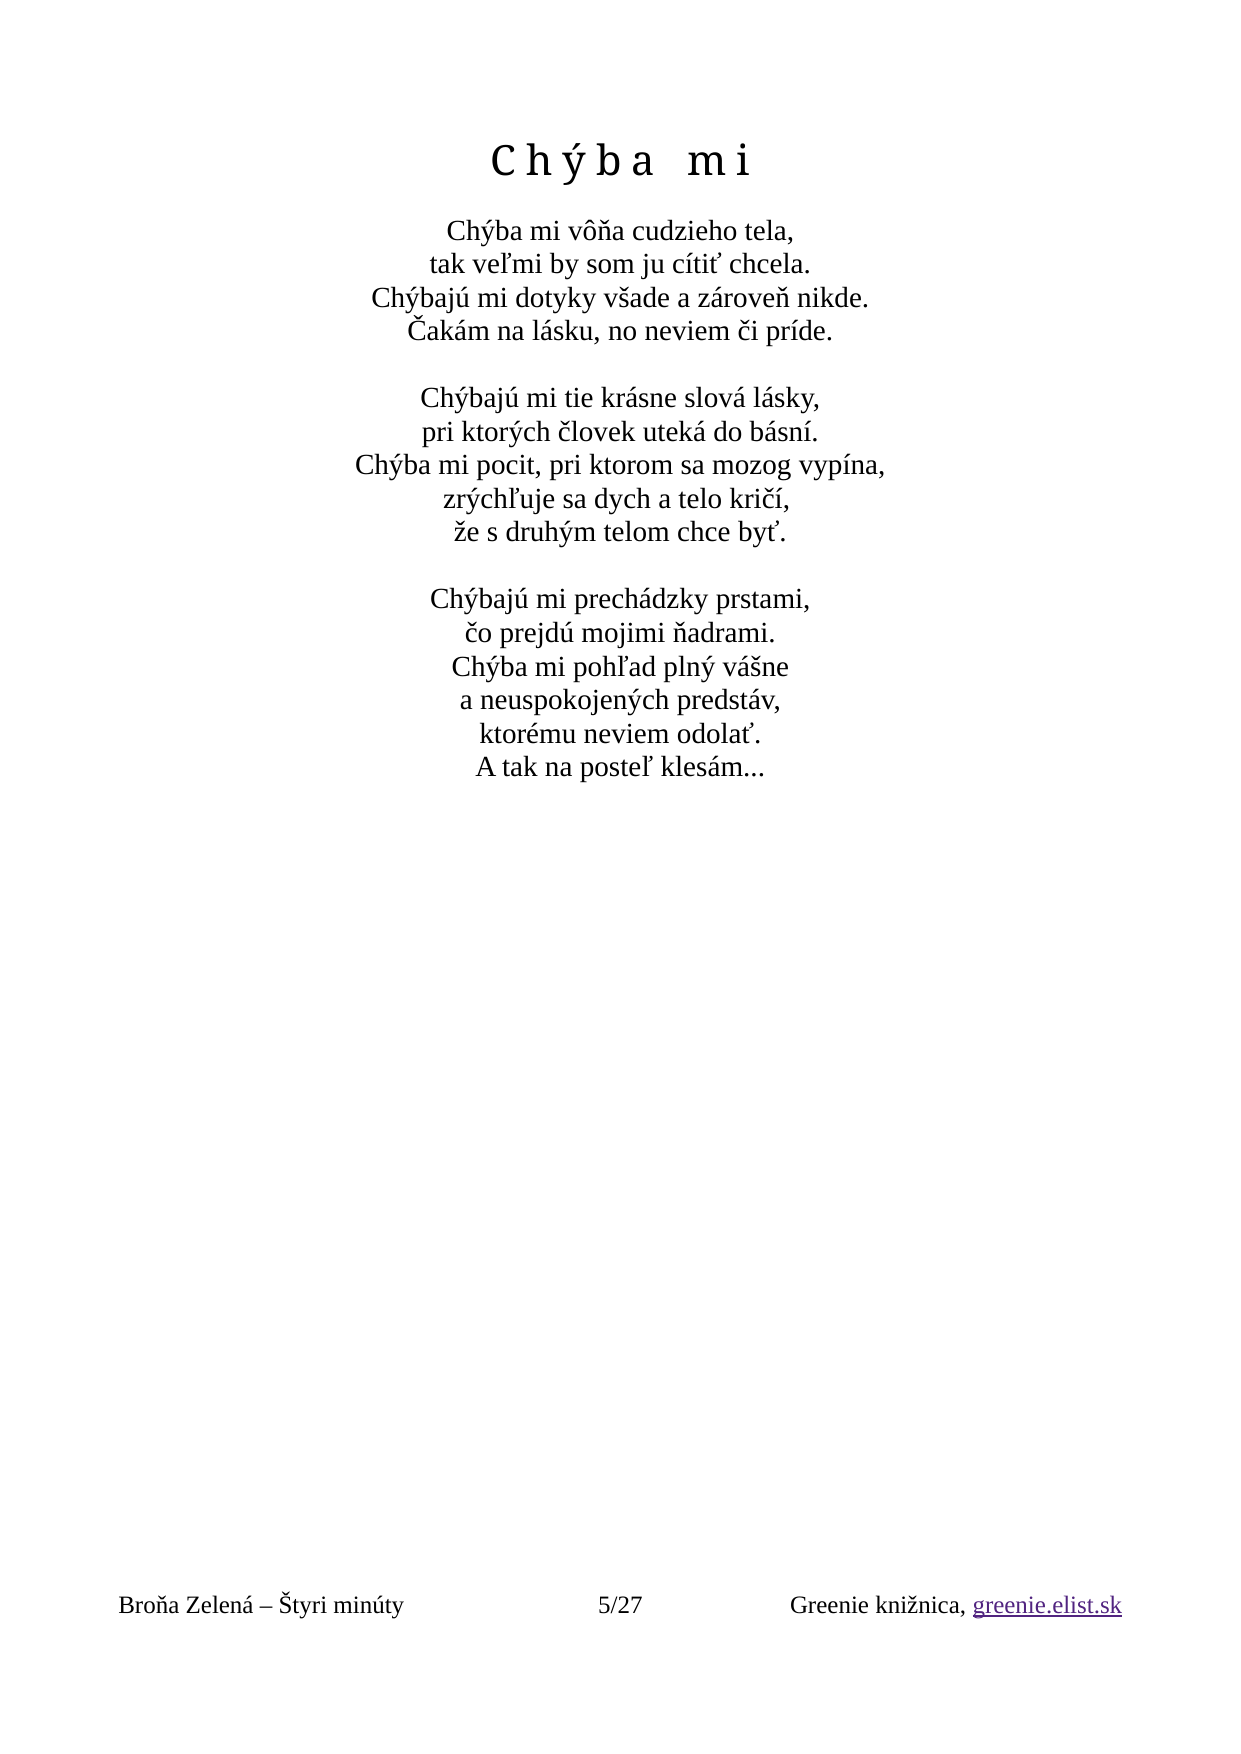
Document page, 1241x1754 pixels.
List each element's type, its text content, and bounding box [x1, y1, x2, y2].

text že s druhým telom chce byť. Chýbajú mi prechádzky prstami, čo prejdú mojimi ňadrami. Chýba mi pohľad plný vášne [106, 514, 1134, 682]
text A tak na posteľ klesám... [106, 749, 1134, 783]
text a neuspokojených predstáv, ktorému neviem odolať. [106, 682, 1134, 749]
text Chýba mi vôňa cudzieho tela, tak veľmi by som ju cítiť chcela. Chýbajú mi dotyky všade a zároveň nikde. Čakám na lásku, no neviem či príde. Chýbajú mi tie krásne slová lásky, pri ktorých človek uteká do básní. Chýba mi pocit, pri ktorom sa mozog vypína, zrýchľuje sa dych a telo kričí, [106, 213, 1134, 514]
subtitle Chýba mi [106, 131, 1134, 188]
